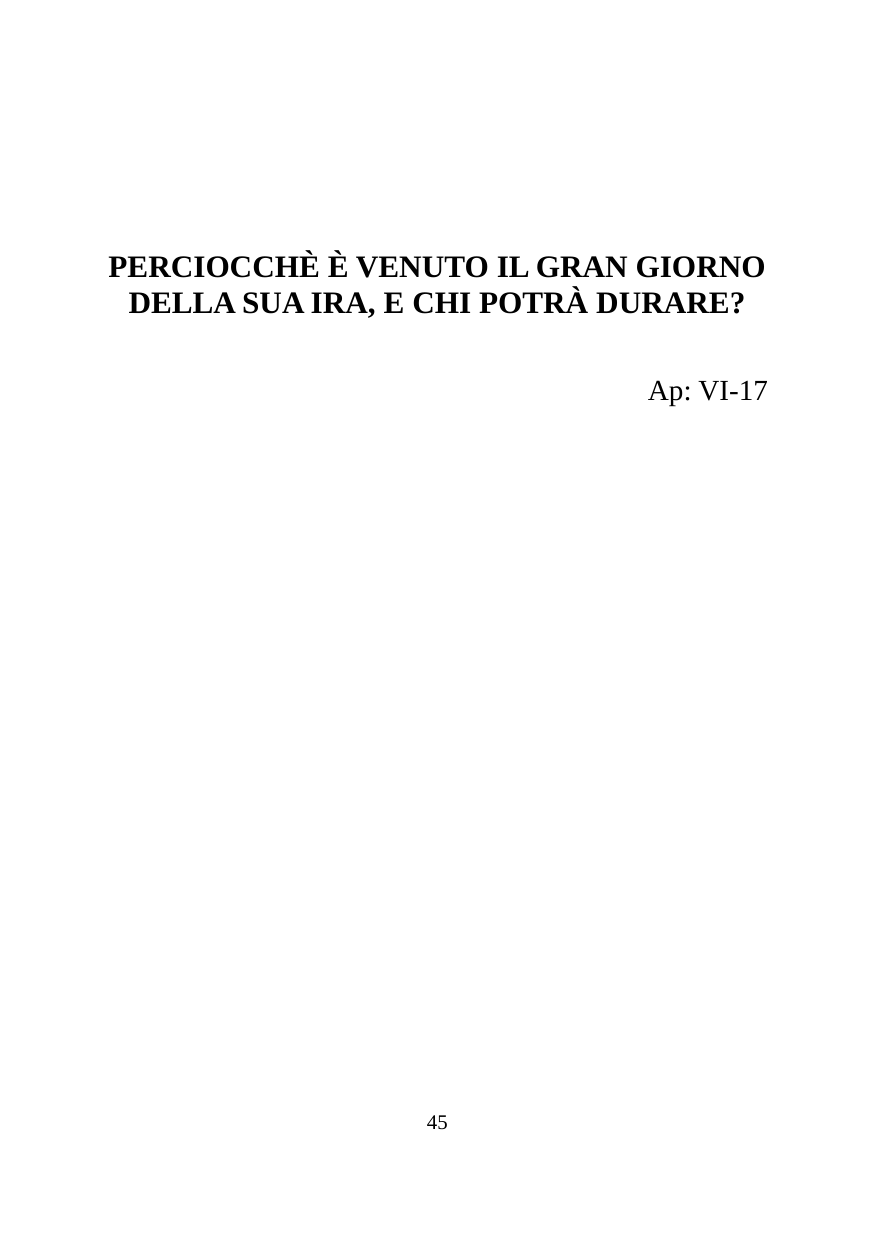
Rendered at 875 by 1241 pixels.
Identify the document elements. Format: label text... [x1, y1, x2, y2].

text Ap: VI-17 [106, 373, 768, 407]
subtitle PERCIOCCHÈ È VENUTO IL GRAN GIORNO DELLA SUA IRA, E CHI POTRÀ DURARE? [106, 248, 768, 320]
